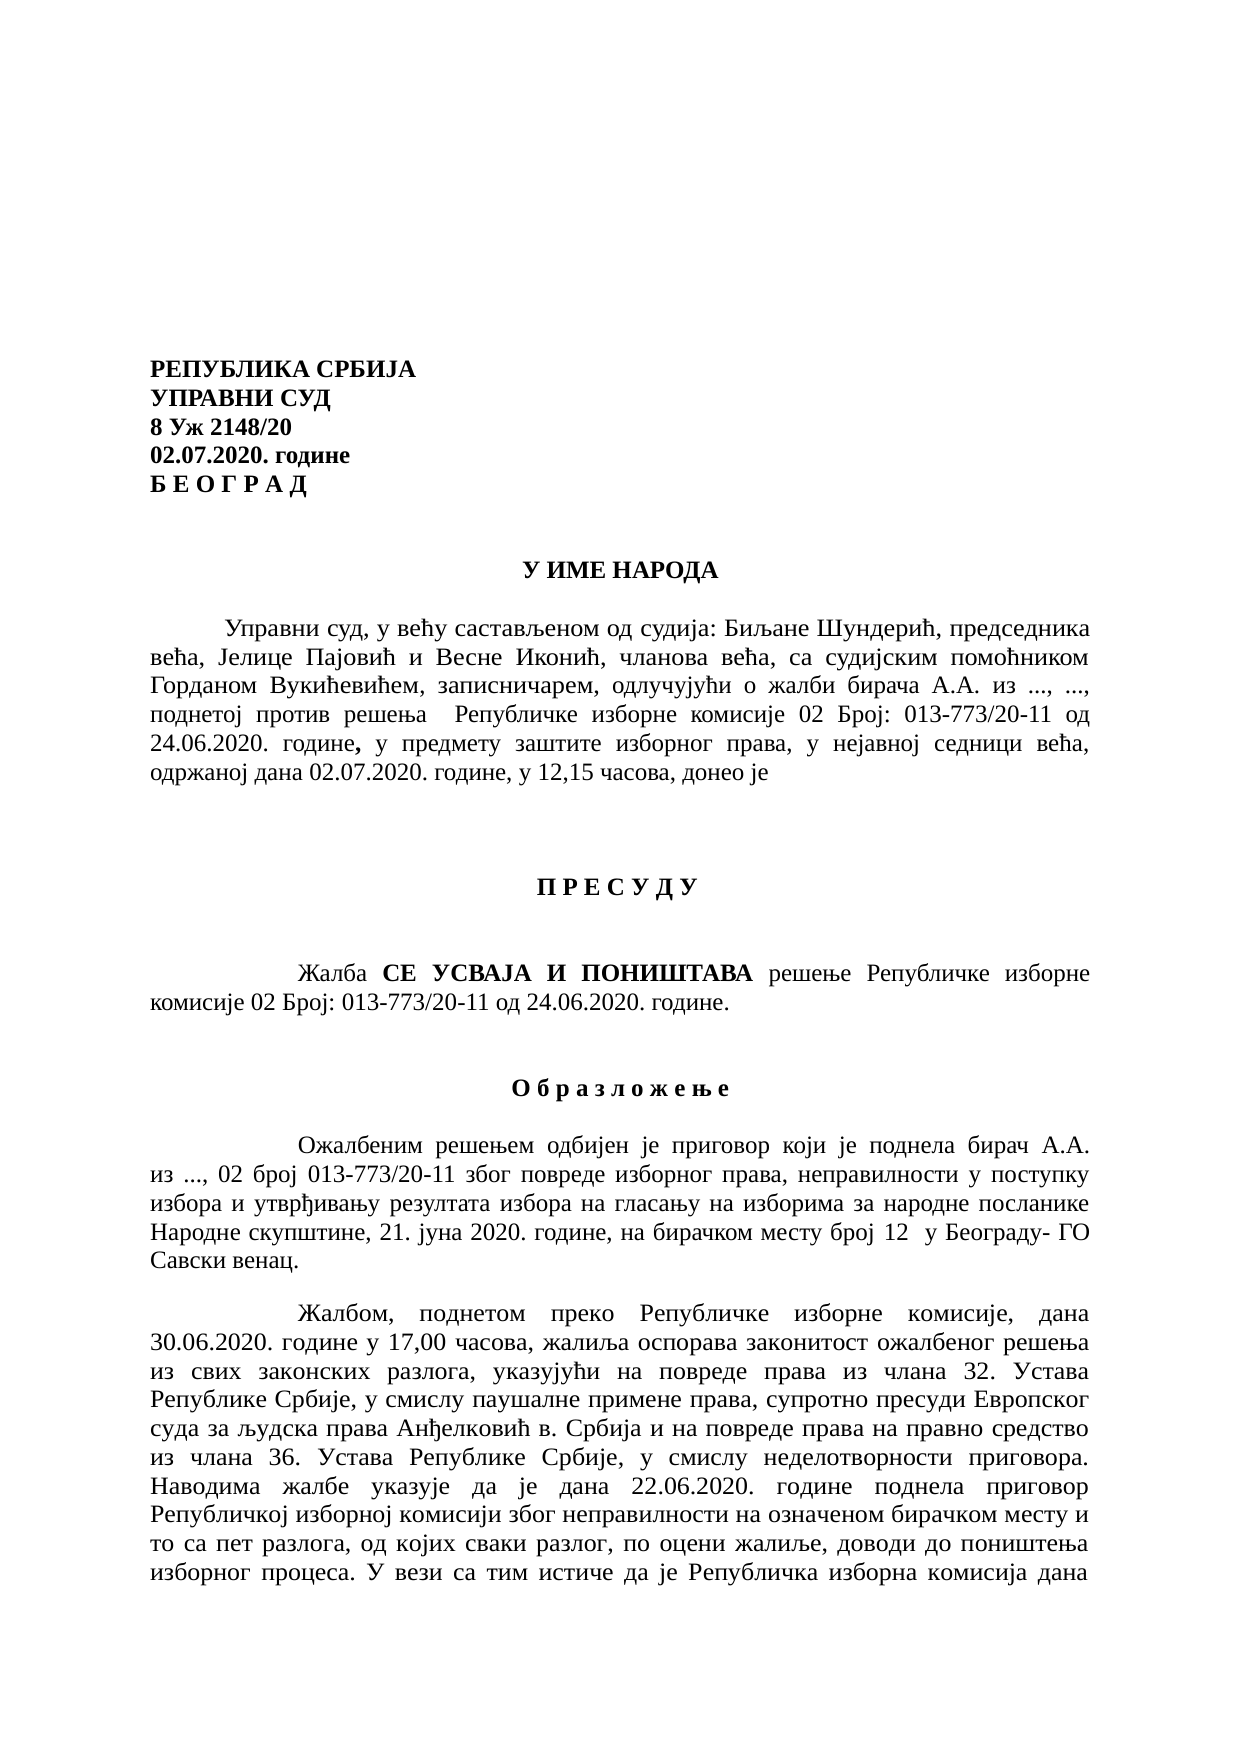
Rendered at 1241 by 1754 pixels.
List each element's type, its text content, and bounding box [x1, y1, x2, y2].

text 8 Уж 2148/20 [150, 412, 1090, 440]
text О б р а з л о ж е њ е [150, 1073, 1090, 1102]
text 02.07.2020. године [150, 440, 1090, 469]
text П Р Е С У Д У [150, 872, 1090, 900]
text УПРАВНИ СУД [150, 383, 1090, 412]
text Б Е О Г Р А Д [150, 469, 1090, 498]
text Ожалбеним решењем одбијен је приговор који је поднела бирач А.А. из ..., 02 број 013-773/20-11 због повреде изборног права, неправилности у поступку избора и утврђивању резултата избора на гласању на изборима за народне посланике Народне скупштине, 21. јуна 2020. године, на бирачком месту број 12 у Београду- ГО Савски венац. [150, 1130, 1090, 1274]
text У ИМЕ НАРОДА [150, 555, 1090, 584]
text РЕПУБЛИКА СРБИЈА [150, 148, 1090, 383]
text Жалба СЕ УСВАЈА И ПОНИШТАВА решење Републичке изборне комисије 02 Број: 013-773/20-11 од 24.06.2020. године. [150, 958, 1090, 1015]
text Управни суд, у већу састављеном од судија: Биљане Шундерић, председника већа, Јелице Пајовић и Весне Иконић, чланова већа, са судијским помоћником Горданом Вукићевићем, записничарем, одлучујући о жалби бирача А.А. из ..., ..., поднетој против решења Републичке изборне комисије 02 Број: 013-773/20-11 од 24.06.2020. године, у предмету заштите изборног права, у нејавној седници већа, одржаној дана 02.07.2020. године, у 12,15 часова, донео је [150, 613, 1090, 785]
text Жалбом, поднетом преко Републичке изборне комисије, дана 30.06.2020. године у 17,00 часова, жалиља оспорава законитост ожалбеног решења из свих законских разлога, указујући на повреде права из члана 32. Устава Републике Србије, у смислу паушалне примене права, супротно пресуди Европског суда за људска права Анђелковић в. Србија и на повреде права на правно средство из члана 36. Устава Републике Србије, у смислу неделотворности приговора. Наводима жалбе указује да је дана 22.06.2020. године поднела приговор Републичкој изборној комисији због неправилности на означеном бирачком месту и то са пет разлога, од којих сваки разлог, по оцени жалиље, доводи до поништења изборног процеса. У вези са тим истиче да је Републичка изборна комисија дана [150, 1298, 1090, 1586]
